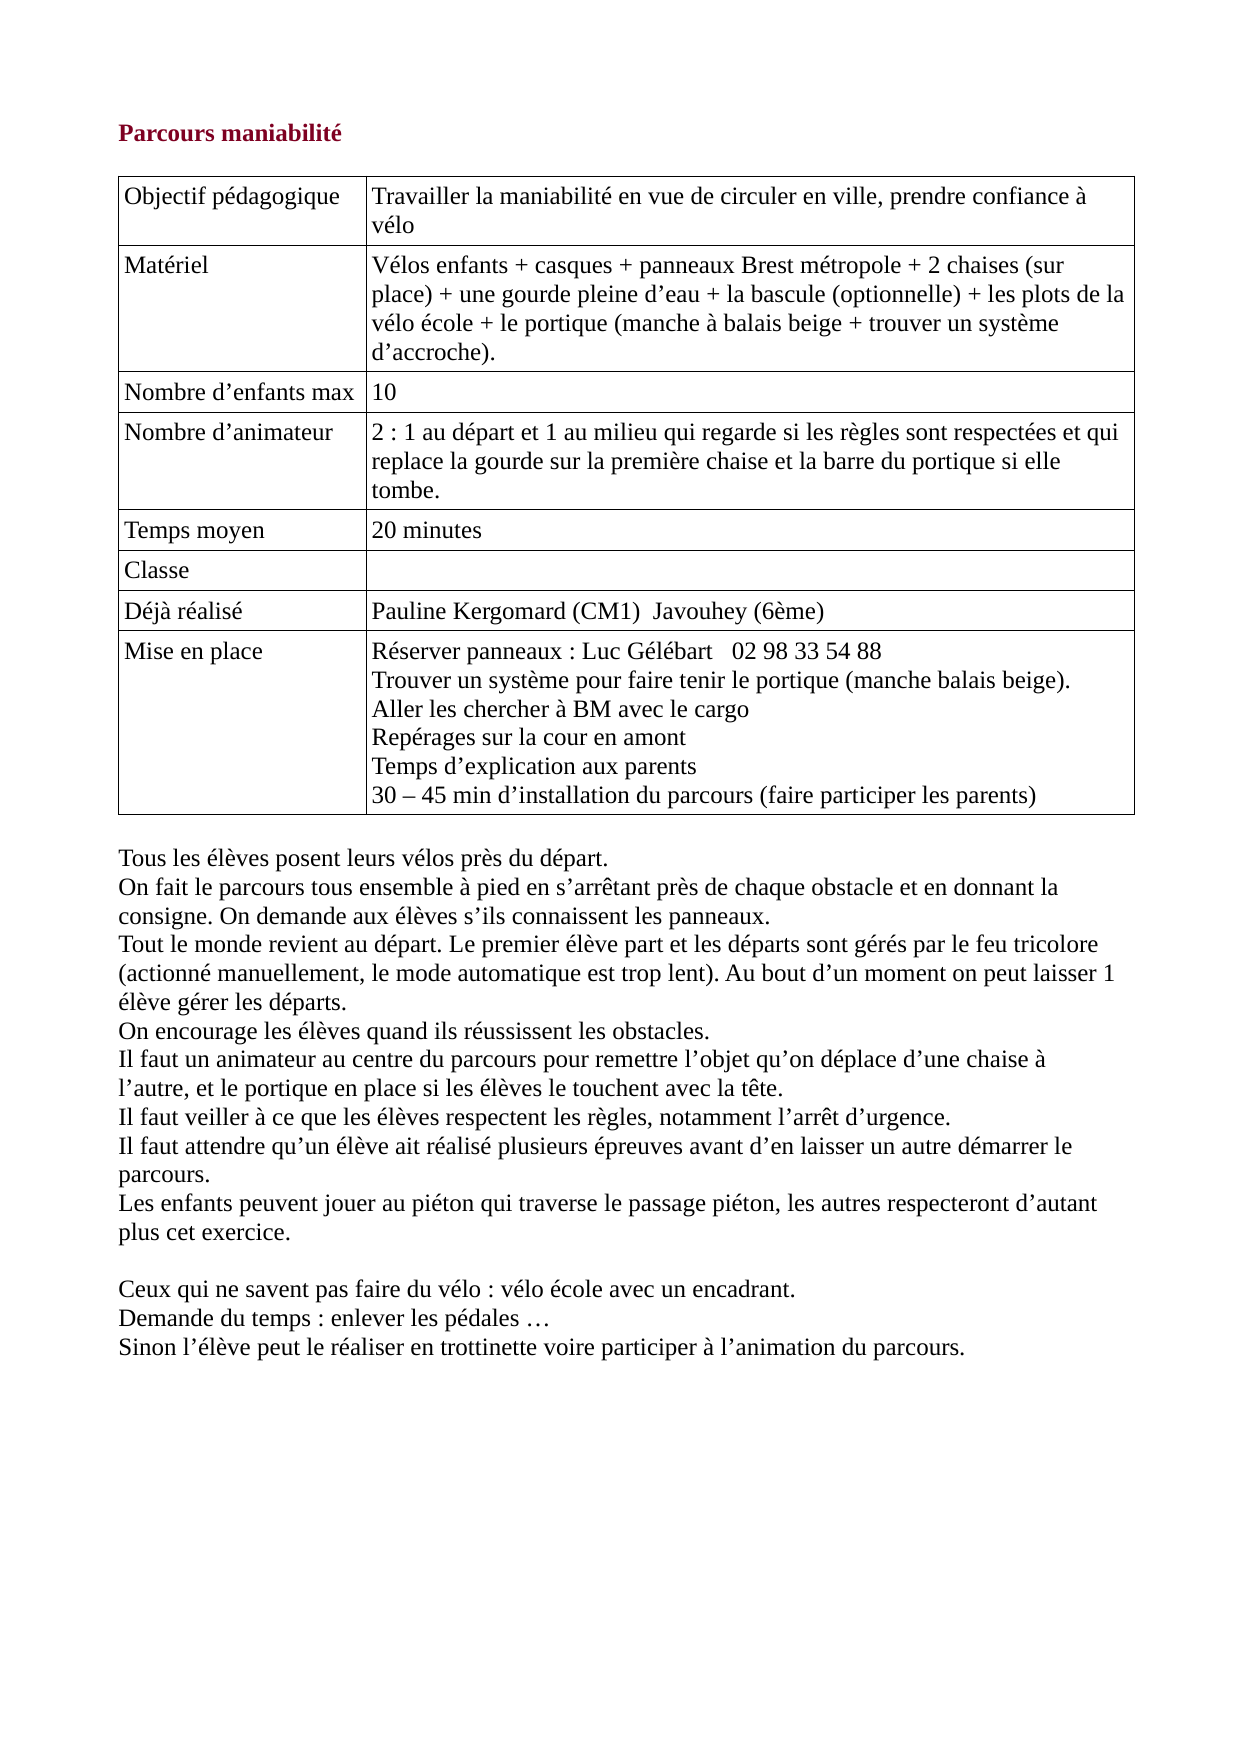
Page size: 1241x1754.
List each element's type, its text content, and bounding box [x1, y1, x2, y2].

text On encourage les élèves quand ils réussissent les obstacles. [118, 1016, 1122, 1044]
text Parcours maniabilité [118, 118, 1122, 147]
table_cell Réserver panneaux : Luc Gélébart 02 98 33 54 88 Trouver un système pour faire tenir le portique (manche balais beige). Aller les chercher à BM avec le cargo Repérages sur la cour en amont Temps d’explication aux parents 30 – 45 min d’installation du parcours (faire participer les parents) [367, 631, 1134, 814]
text Tous les élèves posent leurs vélos près du départ. On fait le parcours tous ensemble à pied en s’arrêtant près de chaque obstacle et en donnant la consigne. On demande aux élèves s’ils connaissent les panneaux. [118, 843, 1122, 929]
table_cell Matériel [119, 246, 366, 371]
text Il faut un animateur au centre du parcours pour remettre l’objet qu’on déplace d’une chaise à l’autre, et le portique en place si les élèves le touchent avec la tête. [118, 1044, 1122, 1102]
table_cell Classe [119, 551, 366, 590]
table_cell 2 : 1 au départ et 1 au milieu qui regarde si les règles sont respectées et qui replace la gourde sur la première chaise et la barre du portique si elle tombe. [367, 413, 1134, 509]
text Il faut attendre qu’un élève ait réalisé plusieurs épreuves avant d’en laisser un autre démarrer le parcours. [118, 1131, 1122, 1188]
table_cell 20 minutes [367, 510, 1134, 550]
table_cell Nombre d’animateur [119, 413, 366, 509]
text Il faut veiller à ce que les élèves respectent les règles, notamment l’arrêt d’urgence. [118, 1102, 1122, 1131]
table_header Travailler la maniabilité en vue de circuler en ville, prendre confiance à vélo [367, 177, 1134, 245]
table_cell Vélos enfants + casques + panneaux Brest métropole + 2 chaises (sur place) + une gourde pleine d’eau + la bascule (optionnelle) + les plots de la vélo école + le portique (manche à balais beige + trouver un système d’accroche). [367, 246, 1134, 371]
text Ceux qui ne savent pas faire du vélo : vélo école avec un encadrant. [118, 1274, 1122, 1303]
table_cell Déjà réalisé [119, 591, 366, 630]
text Demande du temps : enlever les pédales … [118, 1303, 1122, 1332]
text Les enfants peuvent jouer au piéton qui traverse le passage piéton, les autres respecteront d’autant plus cet exercice. [118, 1188, 1122, 1246]
table_cell Pauline Kergomard (CM1) Javouhey (6ème) [367, 591, 1134, 630]
table_cell [367, 551, 1134, 590]
table_cell 10 [367, 372, 1134, 412]
text Tout le monde revient au départ. Le premier élève part et les départs sont gérés par le feu tricolore (actionné manuellement, le mode automatique est trop lent). Au bout d’un moment on peut laisser 1 élève gérer les départs. [118, 929, 1122, 1016]
table_cell Temps moyen [119, 510, 366, 550]
table_cell Mise en place [119, 631, 366, 814]
table_cell Nombre d’enfants max [119, 372, 366, 412]
table_header Objectif pédagogique [119, 177, 366, 245]
text Sinon l’élève peut le réaliser en trottinette voire participer à l’animation du parcours. [118, 1332, 1122, 1361]
